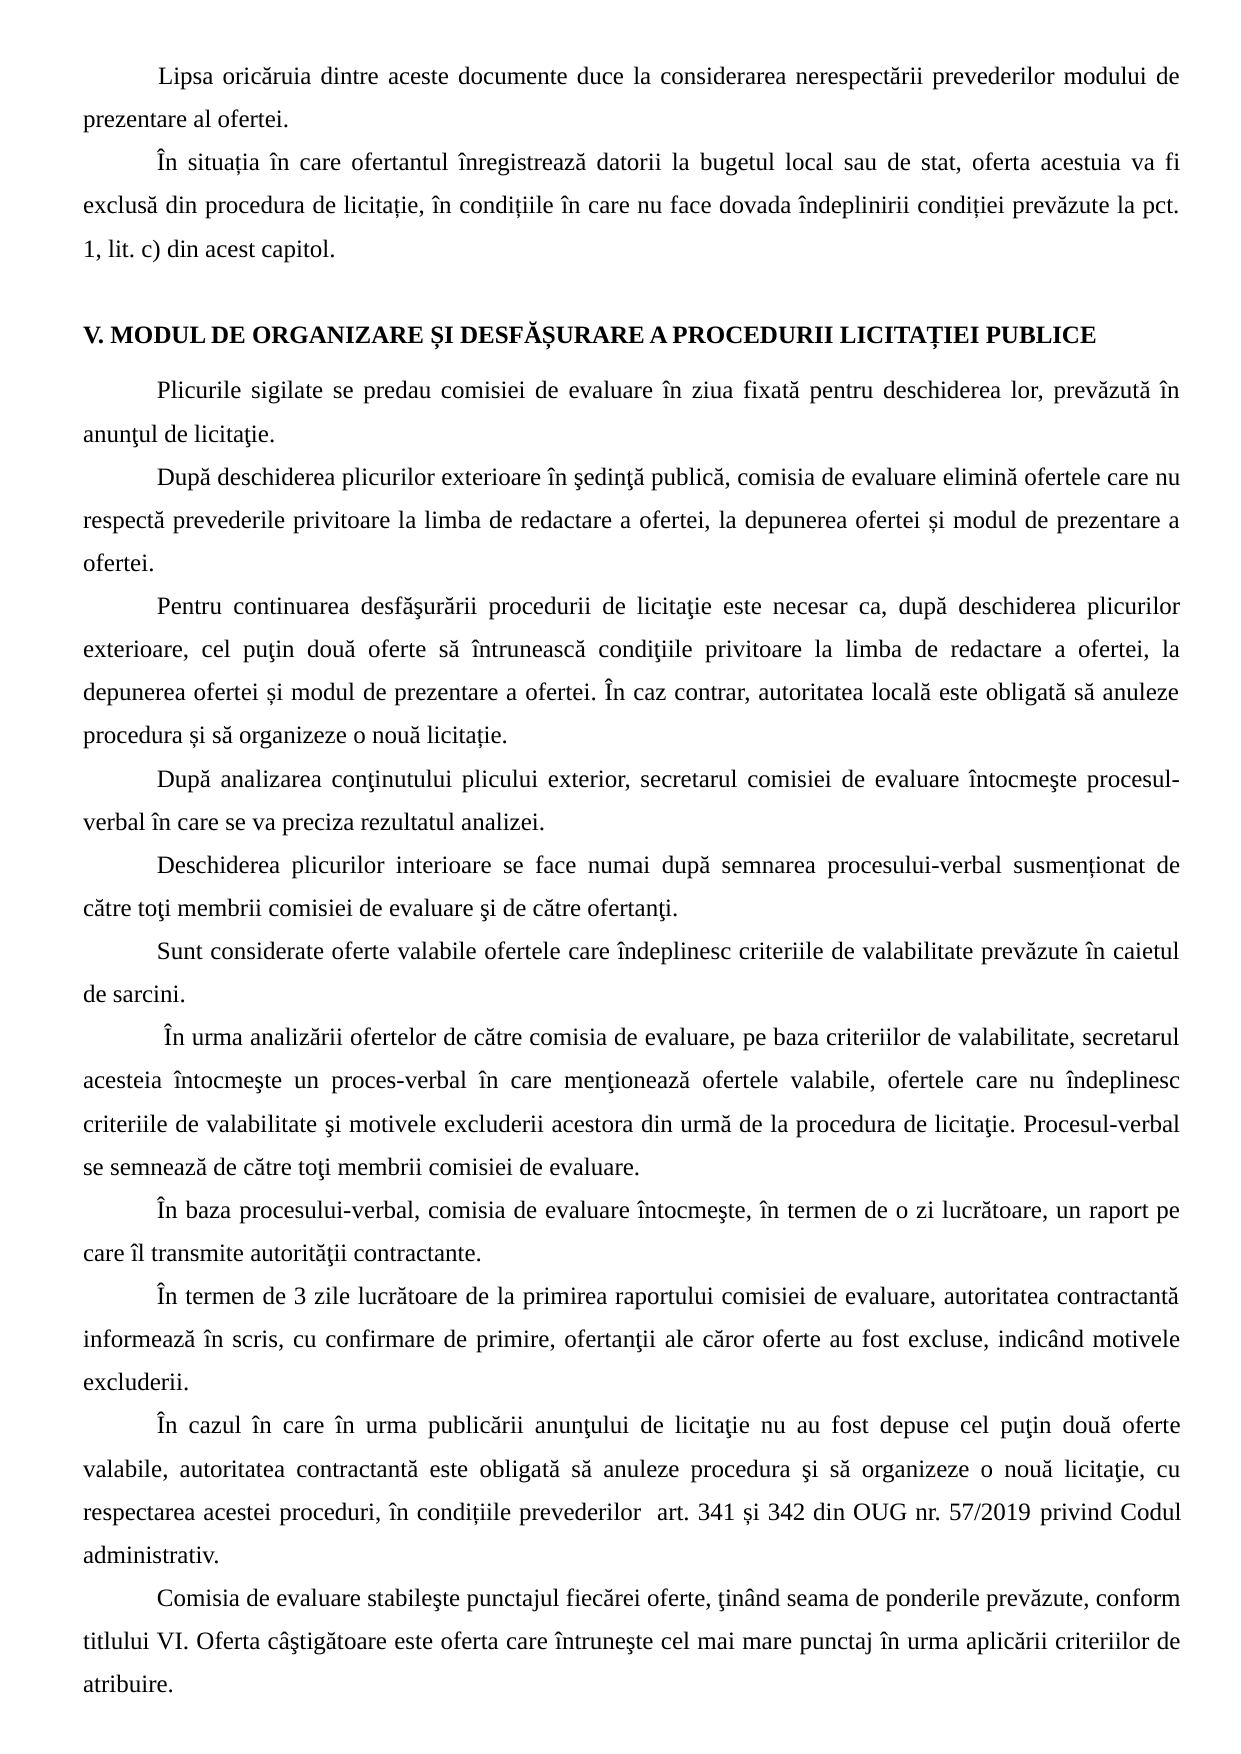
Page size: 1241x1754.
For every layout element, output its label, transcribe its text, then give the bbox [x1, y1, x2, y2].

text Lipsa oricăruia dintre aceste documente duce la considerarea nerespectării prevederilor modului de prezentare al ofertei. [83, 61, 1181, 133]
text V. MODUL DE ORGANIZARE ȘI DESFĂȘURARE A PROCEDURII LICITAȚIEI PUBLICE [83, 320, 1181, 349]
text În situația în care ofertantul înregistrează datorii la bugetul local sau de stat, oferta acestuia va fi exclusă din procedura de licitație, în condițiile în care nu face dovada îndeplinirii condiției prevăzute la pct. 1, lit. c) din acest capitol. [83, 147, 1181, 262]
text În cazul în care în urma publicării anunţului de licitaţie nu au fost depuse cel puţin două oferte valabile, autoritatea contractantă este obligată să anuleze procedura şi să organizeze o nouă licitaţie, cu respectarea acestei proceduri, în condițiile prevederilor art. 341 și 342 din OUG nr. 57/2019 privind Codul administrativ. Comisia de evaluare stabileşte punctajul fiecărei oferte, ţinând seama de ponderile prevăzute, conform titlului VI. Oferta câştigătoare este oferta care întruneşte cel mai mare punctaj în urma aplicării criteriilor de atribuire. [83, 1398, 1181, 1698]
text Plicurile sigilate se predau comisiei de evaluare în ziua fixată pentru deschiderea lor, prevăzută în anunţul de licitaţie. După deschiderea plicurilor exterioare în şedinţă publică, comisia de evaluare elimină ofertele care nu respectă prevederile privitoare la limba de redactare a ofertei, la depunerea ofertei și modul de prezentare a ofertei. Pentru continuarea desfăşurării procedurii de licitaţie este necesar ca, după deschiderea plicurilor exterioare, cel puţin două oferte să întrunească condiţiile privitoare la limba de redactare a ofertei, la depunerea ofertei și modul de prezentare a ofertei. În caz contrar, autoritatea locală este obligată să anuleze procedura și să organizeze o nouă licitație. După analizarea conţinutului plicului exterior, secretarul comisiei de evaluare întocmeşte procesul-verbal în care se va preciza rezultatul analizei. Deschiderea plicurilor interioare se face numai după semnarea procesului-verbal susmenționat de către toţi membrii comisiei de evaluare şi de către ofertanţi. Sunt considerate oferte valabile ofertele care îndeplinesc criteriile de valabilitate prevăzute în caietul de sarcini. În urma analizării ofertelor de către comisia de evaluare, pe baza criteriilor de valabilitate, secretarul acesteia întocmeşte un proces-verbal în care menţionează ofertele valabile, ofertele care nu îndeplinesc criteriile de valabilitate şi motivele excluderii acestora din urmă de la procedura de licitaţie. Procesul-verbal se semnează de către toţi membrii comisiei de evaluare. În baza procesului-verbal, comisia de evaluare întocmeşte, în termen de o zi lucrătoare, un raport pe care îl transmite autorităţii contractante. În termen de 3 zile lucrătoare de la primirea raportului comisiei de evaluare, autoritatea contractantă informează în scris, cu confirmare de primire, ofertanţii ale căror oferte au fost excluse, indicând motivele excluderii. [83, 374, 1181, 1396]
